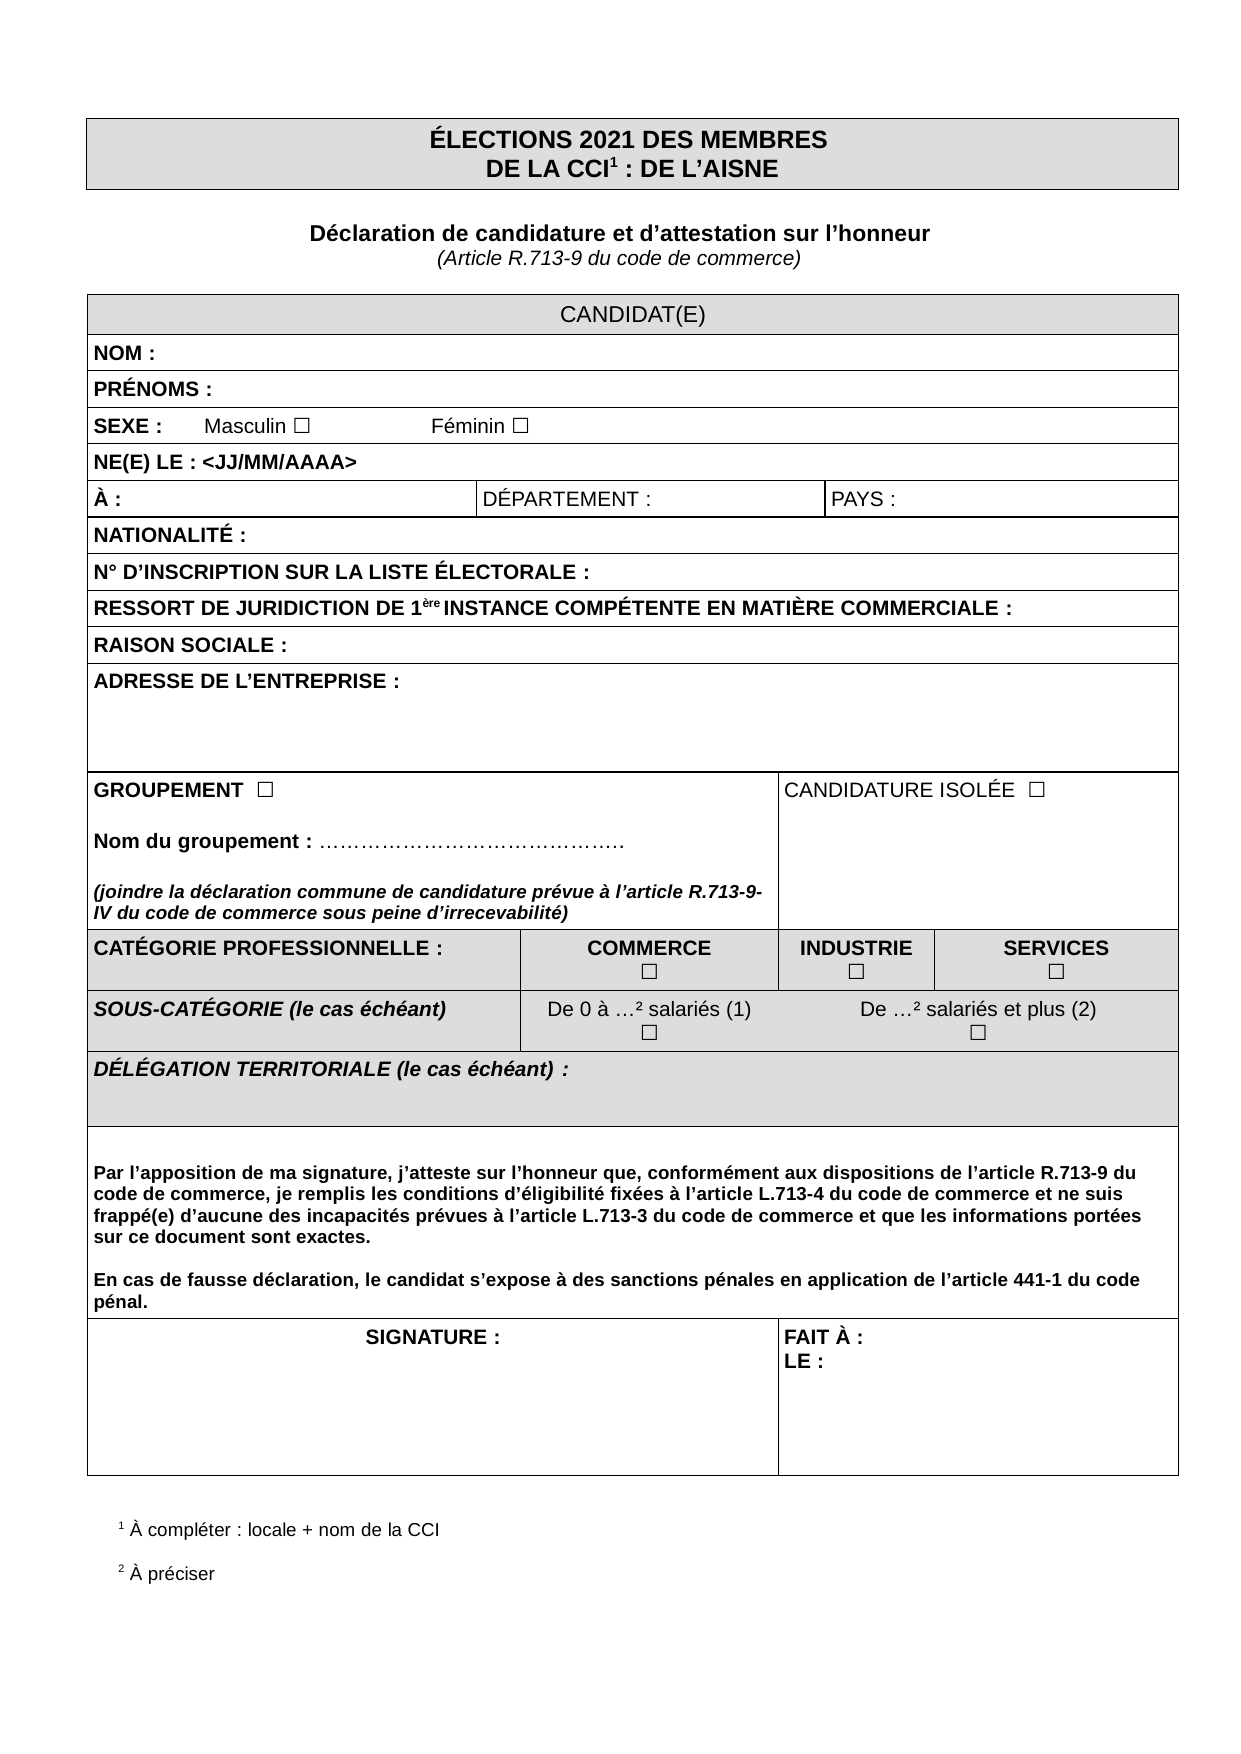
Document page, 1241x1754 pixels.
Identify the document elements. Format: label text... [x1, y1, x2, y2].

table_cell INDUSTRIE ☐ [779, 930, 934, 990]
table_cell NOM : [88, 335, 1178, 370]
table_cell GROUPEMENT ☐ Nom du groupement : …………………………………….. (joindre la déclaration commune de candidature prévue à l’article R.713-9-IV du code de commerce sous peine d’irrecevabilité) [88, 773, 778, 929]
text Déclaration de candidature et d’attestation sur l’honneur [118, 219, 1122, 246]
text 1 À compléter : locale + nom de la CCI [118, 1519, 1122, 1541]
table_cell SEXE : Masculin ☐ Féminin ☐ [88, 408, 1178, 443]
table_cell FAIT À : LE : [779, 1319, 1178, 1475]
table_cell NE(E) LE : <JJ/MM/AAAA> [88, 444, 1178, 480]
table_cell De …² salariés et plus (2) ☐ [778, 991, 1178, 1051]
table_cell CATÉGORIE PROFESSIONNELLE : [88, 930, 520, 990]
table_header ÉLECTIONS 2021 DES MEMBRES DE LA CCI1 : DE L’AISNE [87, 119, 1178, 189]
table_cell SERVICES ☐ [935, 930, 1178, 990]
table_cell À : [88, 481, 476, 516]
text (Article R.713-9 du code de commerce) [118, 246, 1122, 270]
table_cell De 0 à …² salariés (1) ☐ [521, 991, 778, 1051]
table_cell N° D’INSCRIPTION SUR LA LISTE ÉLECTORALE : [88, 554, 1178, 589]
table_cell PAYS : [826, 481, 1178, 516]
table_cell COMMERCE ☐ [521, 930, 778, 990]
table_cell RESSORT DE JURIDICTION DE 1ère INSTANCE COMPÉTENTE EN MATIÈRE COMMERCIALE : [88, 591, 1178, 626]
table_cell DÉPARTEMENT : [477, 481, 824, 516]
text 2 À préciser [118, 1562, 1122, 1584]
table_cell SOUS-CATÉGORIE (le cas échéant) [88, 991, 520, 1051]
table_cell NATIONALITÉ : [88, 518, 1178, 553]
table_cell SIGNATURE : [88, 1319, 778, 1475]
table_cell CANDIDATURE ISOLÉE ☐ [779, 773, 1178, 929]
table_cell ADRESSE DE L’ENTREPRISE : [88, 664, 1178, 771]
table_cell DÉLÉGATION TERRITORIALE (le cas échéant) : [88, 1052, 1178, 1126]
table_cell Par l’apposition de ma signature, j’atteste sur l’honneur que, conformément aux dispositions de l’article R.713-9 du code de commerce, je remplis les conditions d’éligibilité fixées à l’article L.713-4 du code de commerce et ne suis frappé(e) d’aucune des incapacités prévues à l’article L.713-3 du code de commerce et que les informations portées sur ce document sont exactes. En cas de fausse déclaration, le candidat s’expose à des sanctions pénales en application de l’article 441-1 du code pénal. [88, 1127, 1178, 1318]
table_header CANDIDAT(E) [88, 295, 1178, 334]
table_cell PRÉNOMS : [88, 371, 1178, 407]
table_cell RAISON SOCIALE : [88, 627, 1178, 663]
